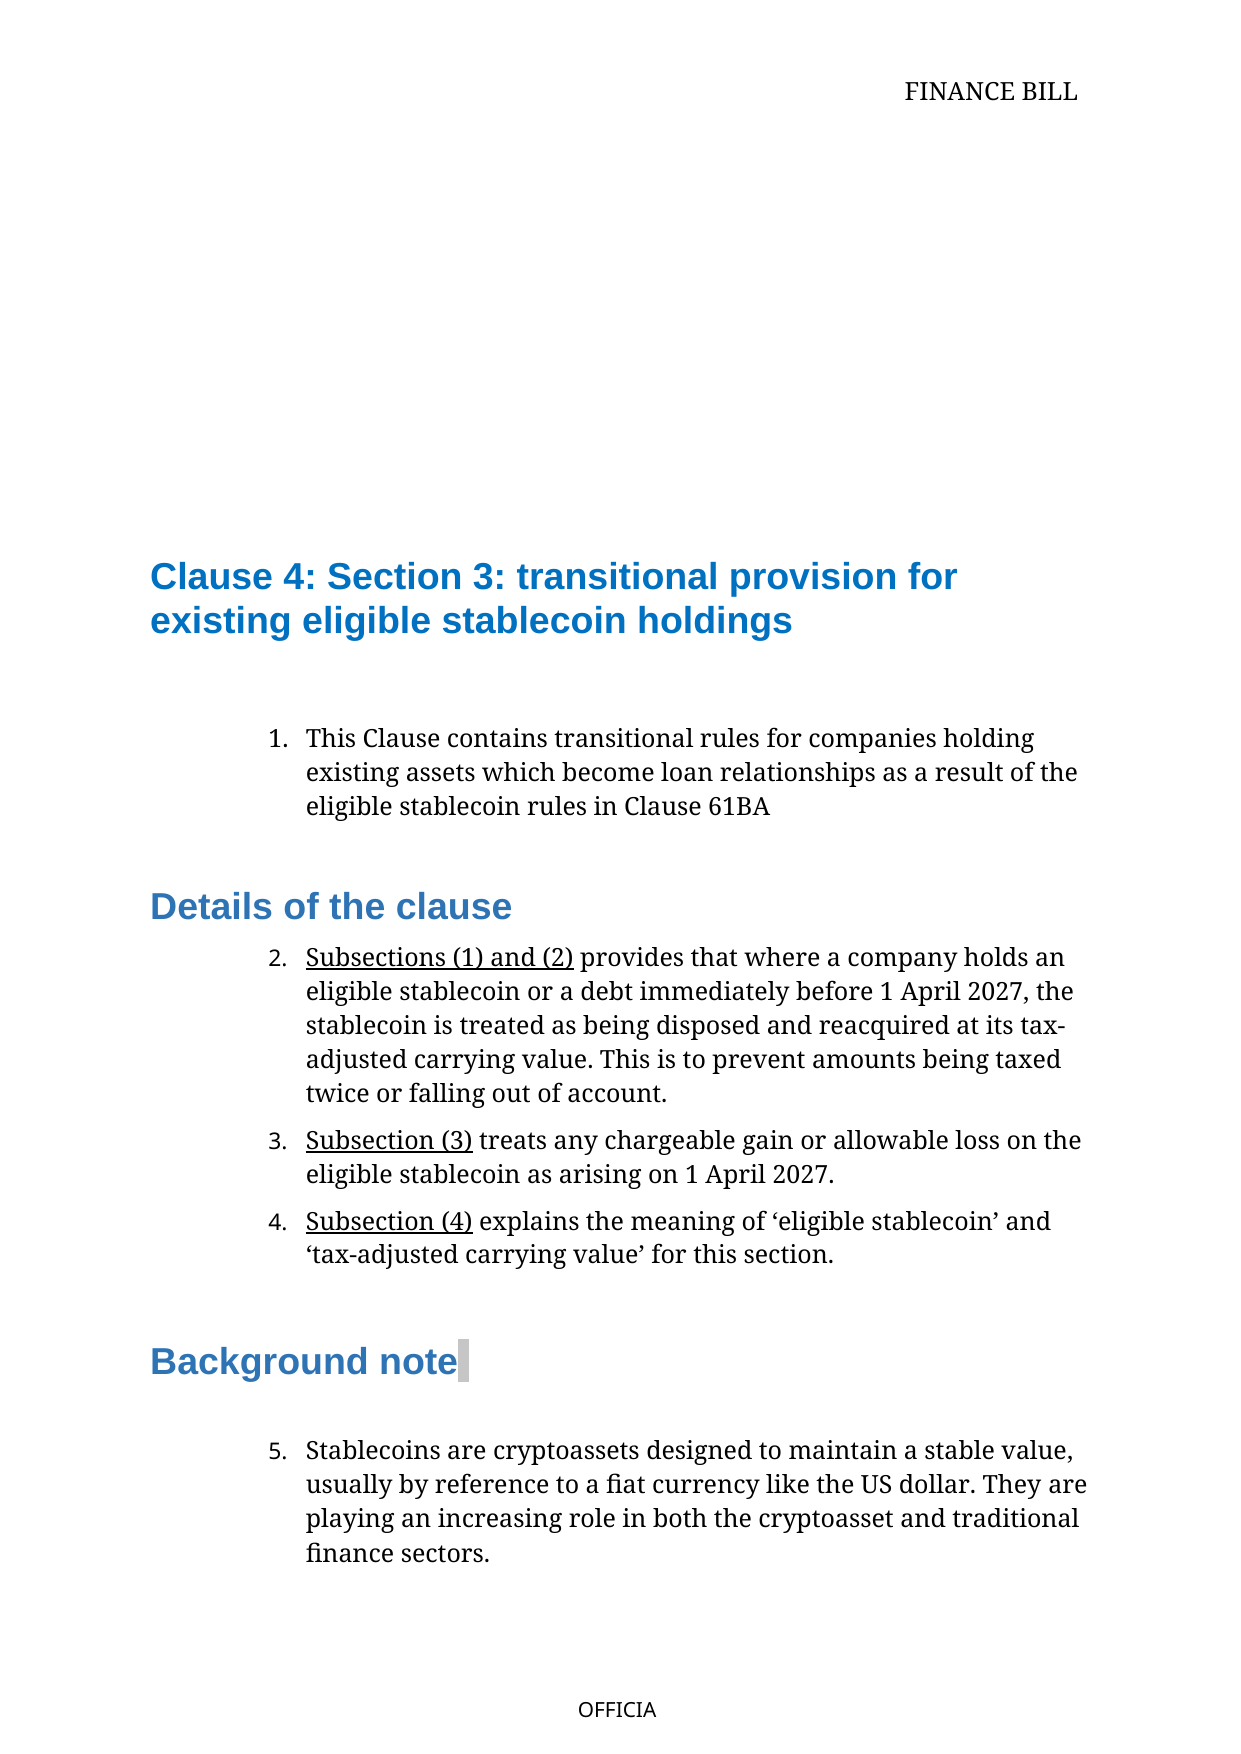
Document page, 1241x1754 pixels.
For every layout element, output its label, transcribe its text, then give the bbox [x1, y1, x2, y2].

list Stablecoins are cryptoassets designed to maintain a stable value, usually by reference to a fiat currency like the US dollar. They are playing an increasing role in both the cryptoasset and traditional finance sectors. [268, 1433, 1090, 1569]
text Background note [150, 1339, 1090, 1382]
list This Clause contains transitional rules for companies holding existing assets which become loan relationships as a result of the eligible stablecoin rules in Clause 61BA [268, 721, 1090, 823]
list Subsection (4) explains the meaning of ‘eligible stablecoin’ and ‘tax-adjusted carrying value’ for this section. [268, 1203, 1090, 1271]
list Subsections (1) and (2) provides that where a company holds an eligible stablecoin or a debt immediately before 1 April 2027, the stablecoin is treated as being disposed and reacquired at its tax-adjusted carrying value. This is to prevent amounts being taxed twice or falling out of account. [268, 940, 1090, 1110]
text Clause 4: Section 3: transitional provision for existing eligible stablecoin holdings [150, 554, 1090, 642]
text Details of the clause [150, 884, 1090, 927]
list Subsection (3) treats any chargeable gain or allowable loss on the eligible stablecoin as arising on 1 April 2027. [268, 1122, 1090, 1191]
